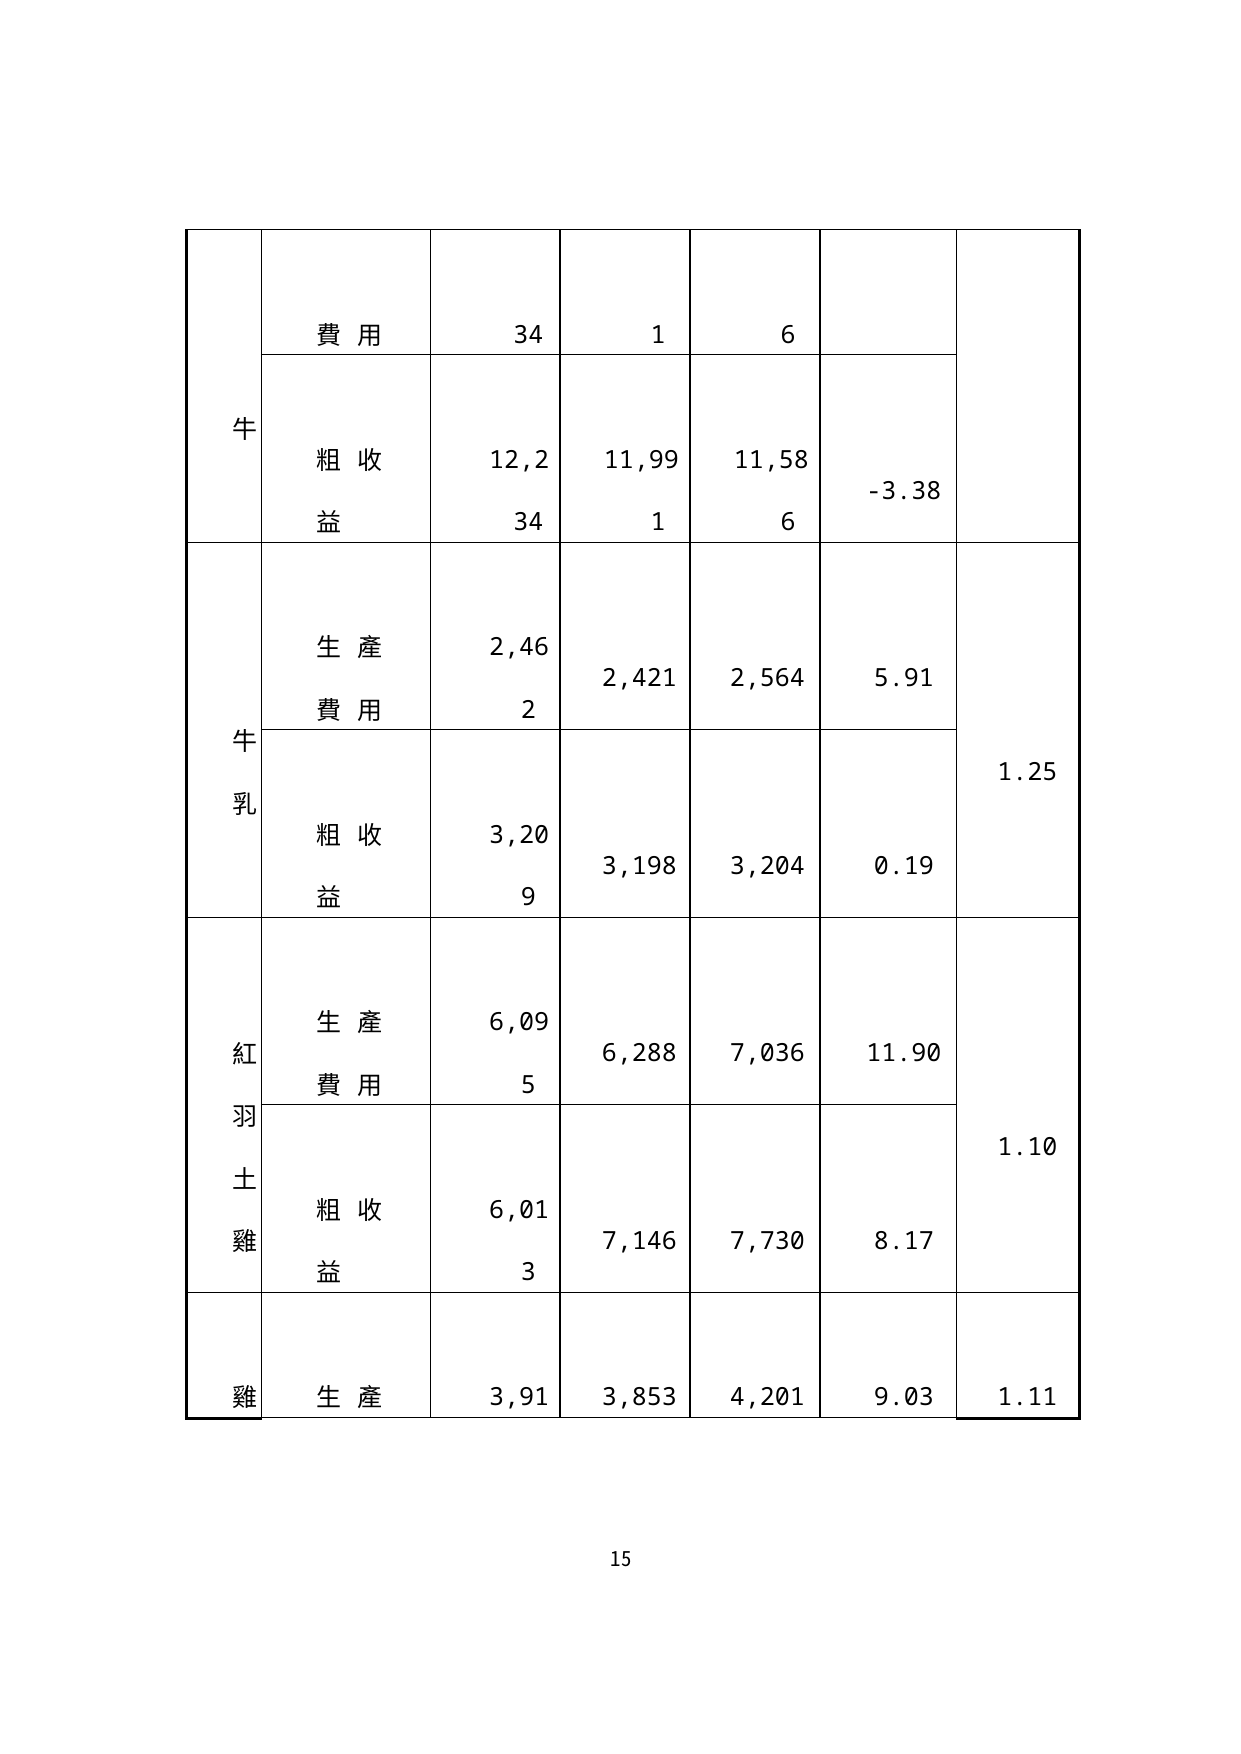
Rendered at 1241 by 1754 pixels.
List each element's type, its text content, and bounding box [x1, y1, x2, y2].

table_cell 2,564 [691, 543, 819, 729]
table_cell 8.17 [821, 1105, 956, 1292]
table_cell 生產 [262, 1293, 430, 1417]
table_cell 粗收益 [262, 355, 430, 542]
table_cell 3,198 [561, 730, 689, 917]
table_cell 7,146 [561, 1105, 689, 1292]
table_cell 11.90 [821, 918, 956, 1104]
table_cell 雞 [188, 1293, 261, 1417]
table_cell 牛乳 [188, 543, 261, 917]
table_cell 6,013 [431, 1105, 559, 1292]
table_cell 5.91 [821, 543, 956, 729]
table_cell 7,730 [691, 1105, 819, 1292]
table_cell 粗收益 [262, 730, 430, 917]
table_cell 6 [691, 230, 819, 354]
table_cell 3,853 [561, 1293, 689, 1417]
table_cell 12,234 [431, 355, 559, 542]
table_cell [957, 230, 1078, 542]
table_cell 6,288 [561, 918, 689, 1104]
table_cell 1.25 [957, 543, 1078, 917]
table_cell 11,991 [561, 355, 689, 542]
table_cell 0.19 [821, 730, 956, 917]
table_cell [821, 230, 956, 354]
table_cell 9.03 [821, 1293, 956, 1417]
table_cell 2,462 [431, 543, 559, 729]
table_cell 3,91 [431, 1293, 559, 1417]
table_cell 1.10 [957, 918, 1078, 1292]
table_cell 3,204 [691, 730, 819, 917]
table_cell 紅羽土雞 [188, 918, 261, 1292]
table_cell -3.38 [821, 355, 956, 542]
table_cell 2,421 [561, 543, 689, 729]
table_cell 7,036 [691, 918, 819, 1104]
table_cell 生產費用 [262, 918, 430, 1104]
table_cell 11,586 [691, 355, 819, 542]
table_cell 34 [431, 230, 559, 354]
table_cell 1.11 [957, 1293, 1078, 1417]
table_cell 費用 [262, 230, 430, 354]
table_cell 1 [561, 230, 689, 354]
table_cell 3,209 [431, 730, 559, 917]
table_cell 牛 [188, 230, 261, 542]
table_cell 4,201 [691, 1293, 819, 1417]
table_cell 粗收益 [262, 1105, 430, 1292]
table_cell 6,095 [431, 918, 559, 1104]
table_cell 生產費用 [262, 543, 430, 729]
